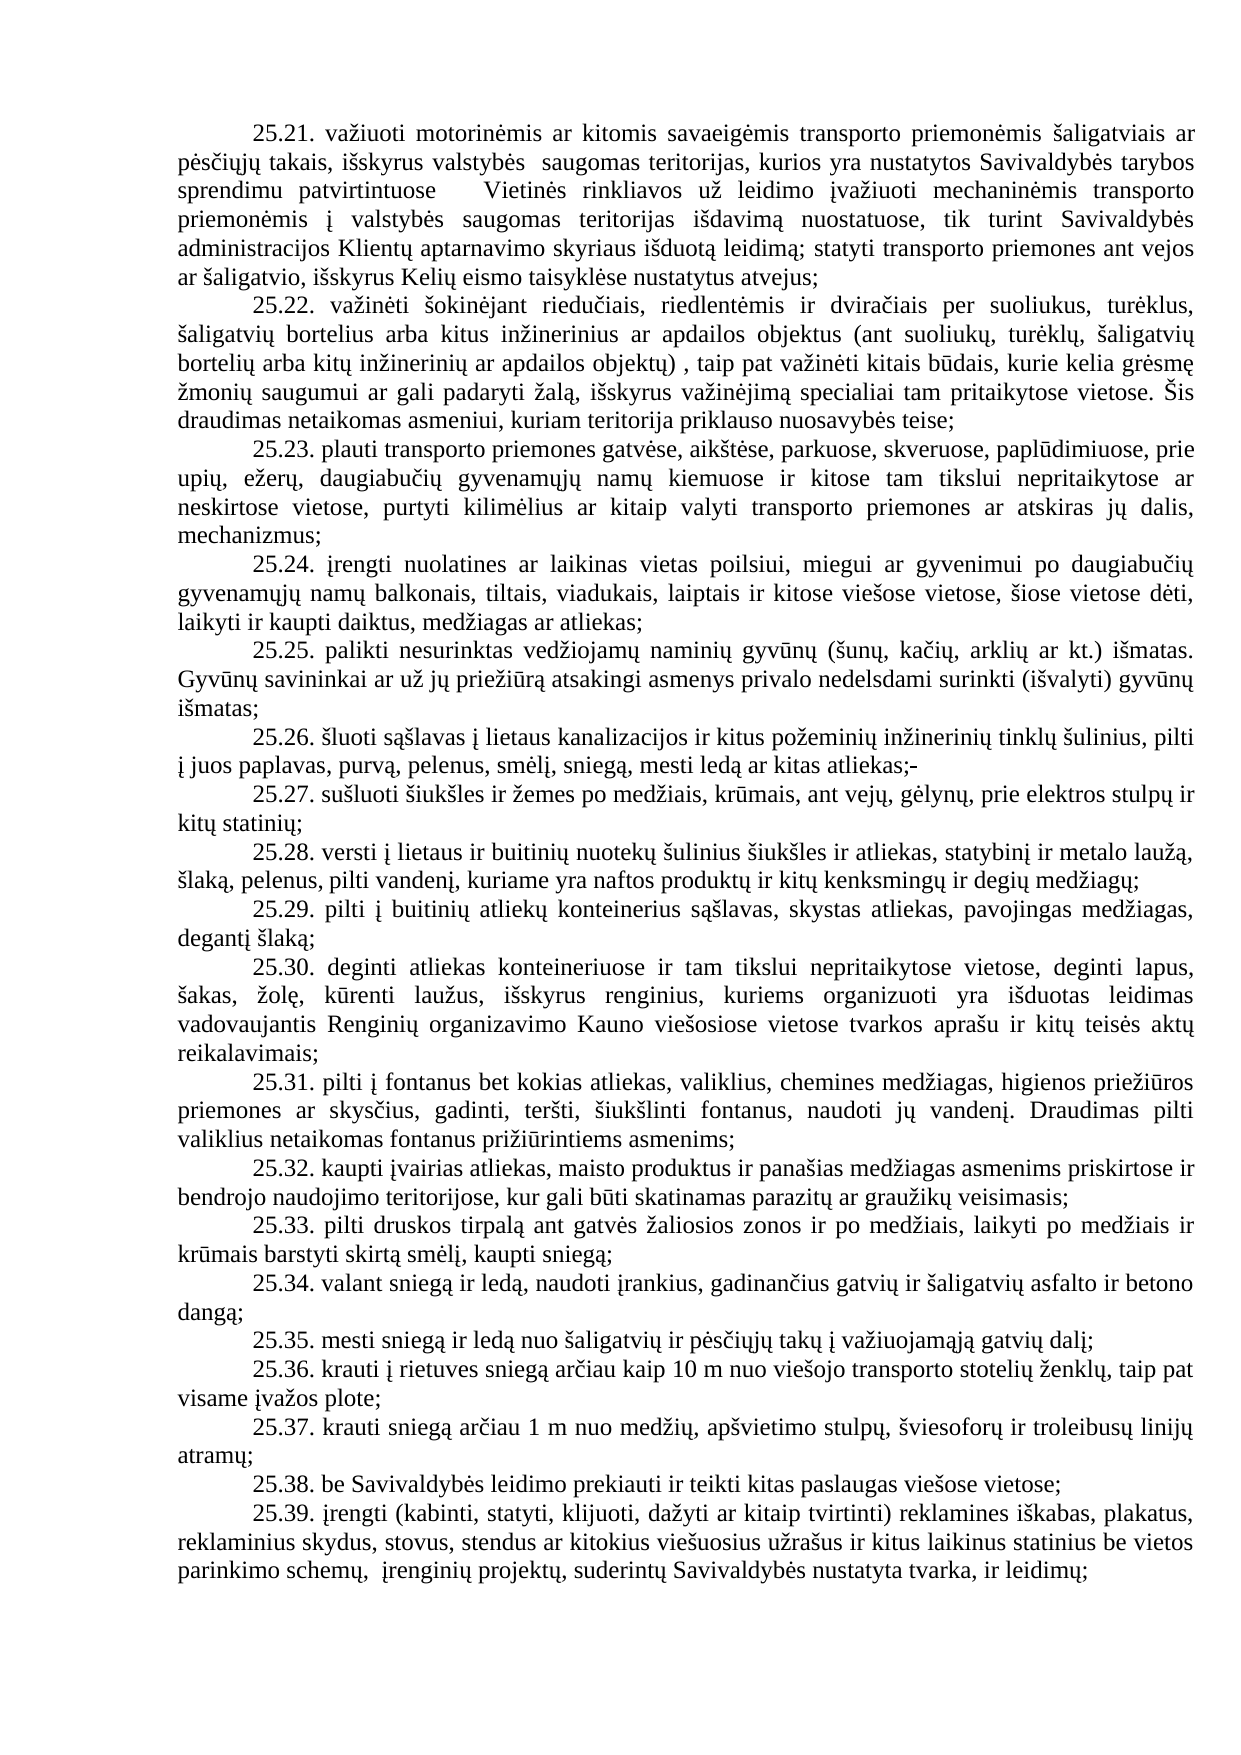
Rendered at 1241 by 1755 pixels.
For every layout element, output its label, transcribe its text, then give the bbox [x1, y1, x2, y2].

text 25.28. versti į lietaus ir buitinių nuotekų šulinius šiukšles ir atliekas, statybinį ir metalo laužą, šlaką, pelenus, pilti vandenį, kuriame yra naftos produktų ir kitų kenksmingų ir degių medžiagų; [177, 837, 1195, 894]
text 25.39. įrengti (kabinti, statyti, klijuoti, dažyti ar kitaip tvirtinti) reklamines iškabas, plakatus, reklaminius skydus, stovus, stendus ar kitokius viešuosius užrašus ir kitus laikinus statinius be vietos parinkimo schemų, įrenginių projektų, suderintų Savivaldybės nustatyta tvarka, ir leidimų; [177, 1498, 1195, 1584]
text 25.25. palikti nesurinktas vedžiojamų naminių gyvūnų (šunų, kačių, arklių ar kt.) išmatas. Gyvūnų savininkai ar už jų priežiūrą atsakingi asmenys privalo nedelsdami surinkti (išvalyti) gyvūnų išmatas; [177, 636, 1195, 722]
text 25.23. plauti transporto priemones gatvėse, aikštėse, parkuose, skveruose, paplūdimiuose, prie upių, ežerų, daugiabučių gyvenamųjų namų kiemuose ir kitose tam tikslui nepritaikytose ar neskirtose vietose, purtyti kilimėlius ar kitaip valyti transporto priemones ar atskiras jų dalis, mechanizmus; [177, 434, 1195, 549]
text 25.33. pilti druskos tirpalą ant gatvės žaliosios zonos ir po medžiais, laikyti po medžiais ir krūmais barstyti skirtą smėlį, kaupti sniegą; [177, 1211, 1195, 1268]
text 25.22. važinėti šokinėjant riedučiais, riedlentėmis ir dviračiais per suoliukus, turėklus, šaligatvių bortelius arba kitus inžinerinius ar apdailos objektus (ant suoliukų, turėklų, šaligatvių bortelių arba kitų inžinerinių ar apdailos objektų) , taip pat važinėti kitais būdais, kurie kelia grėsmę žmonių saugumui ar gali padaryti žalą, išskyrus važinėjimą specialiai tam pritaikytose vietose. Šis draudimas netaikomas asmeniui, kuriam teritorija priklauso nuosavybės teise; [177, 291, 1195, 434]
text 25.35. mesti sniegą ir ledą nuo šaligatvių ir pėsčiųjų takų į važiuojamąją gatvių dalį; [177, 1326, 1195, 1354]
text 25.36. krauti į rietuves sniegą arčiau kaip 10 m nuo viešojo transporto stotelių ženklų, taip pat visame įvažos plote; [177, 1354, 1195, 1412]
text 25.32. kaupti įvairias atliekas, maisto produktus ir panašias medžiagas asmenims priskirtose ir bendrojo naudojimo teritorijose, kur gali būti skatinamas parazitų ar graužikų veisimasis; [177, 1153, 1195, 1211]
text 25.29. pilti į buitinių atliekų konteinerius sąšlavas, skystas atliekas, pavojingas medžiagas, degantį šlaką; [177, 894, 1195, 952]
text 25.26. šluoti sąšlavas į lietaus kanalizacijos ir kitus požeminių inžinerinių tinklų šulinius, pilti į juos paplavas, purvą, pelenus, smėlį, sniegą, mesti ledą ar kitas atliekas; [177, 722, 1195, 779]
text 25.21. važiuoti motorinėmis ar kitomis savaeigėmis transporto priemonėmis šaligatviais ar pėsčiųjų takais, išskyrus valstybės saugomas teritorijas, kurios yra nustatytos Savivaldybės tarybos sprendimu patvirtintuose Vietinės rinkliavos už leidimo įvažiuoti mechaninėmis transporto priemonėmis į valstybės saugomas teritorijas išdavimą nuostatuose, tik turint Savivaldybės administracijos Klientų aptarnavimo skyriaus išduotą leidimą; statyti transporto priemones ant vejos ar šaligatvio, išskyrus Kelių eismo taisyklėse nustatytus atvejus; [177, 118, 1195, 291]
text 25.37. krauti sniegą arčiau 1 m nuo medžių, apšvietimo stulpų, šviesoforų ir troleibusų linijų atramų; [177, 1412, 1195, 1469]
text 25.30. deginti atliekas konteineriuose ir tam tikslui nepritaikytose vietose, deginti lapus, šakas, žolę, kūrenti laužus, išskyrus renginius, kuriems organizuoti yra išduotas leidimas vadovaujantis Renginių organizavimo Kauno viešosiose vietose tvarkos aprašu ir kitų teisės aktų reikalavimais; [177, 952, 1195, 1067]
text 25.38. be Savivaldybės leidimo prekiauti ir teikti kitas paslaugas viešose vietose; [177, 1469, 1195, 1498]
text 25.27. sušluoti šiukšles ir žemes po medžiais, krūmais, ant vejų, gėlynų, prie elektros stulpų ir kitų statinių; [177, 779, 1195, 837]
text 25.31. pilti į fontanus bet kokias atliekas, valiklius, chemines medžiagas, higienos priežiūros priemones ar skysčius, gadinti, teršti, šiukšlinti fontanus, naudoti jų vandenį. Draudimas pilti valiklius netaikomas fontanus prižiūrintiems asmenims; [177, 1067, 1195, 1153]
text 25.34. valant sniegą ir ledą, naudoti įrankius, gadinančius gatvių ir šaligatvių asfalto ir betono dangą; [177, 1268, 1195, 1326]
text 25.24. įrengti nuolatines ar laikinas vietas poilsiui, miegui ar gyvenimui po daugiabučių gyvenamųjų namų balkonais, tiltais, viadukais, laiptais ir kitose viešose vietose, šiose vietose dėti, laikyti ir kaupti daiktus, medžiagas ar atliekas; [177, 549, 1195, 636]
